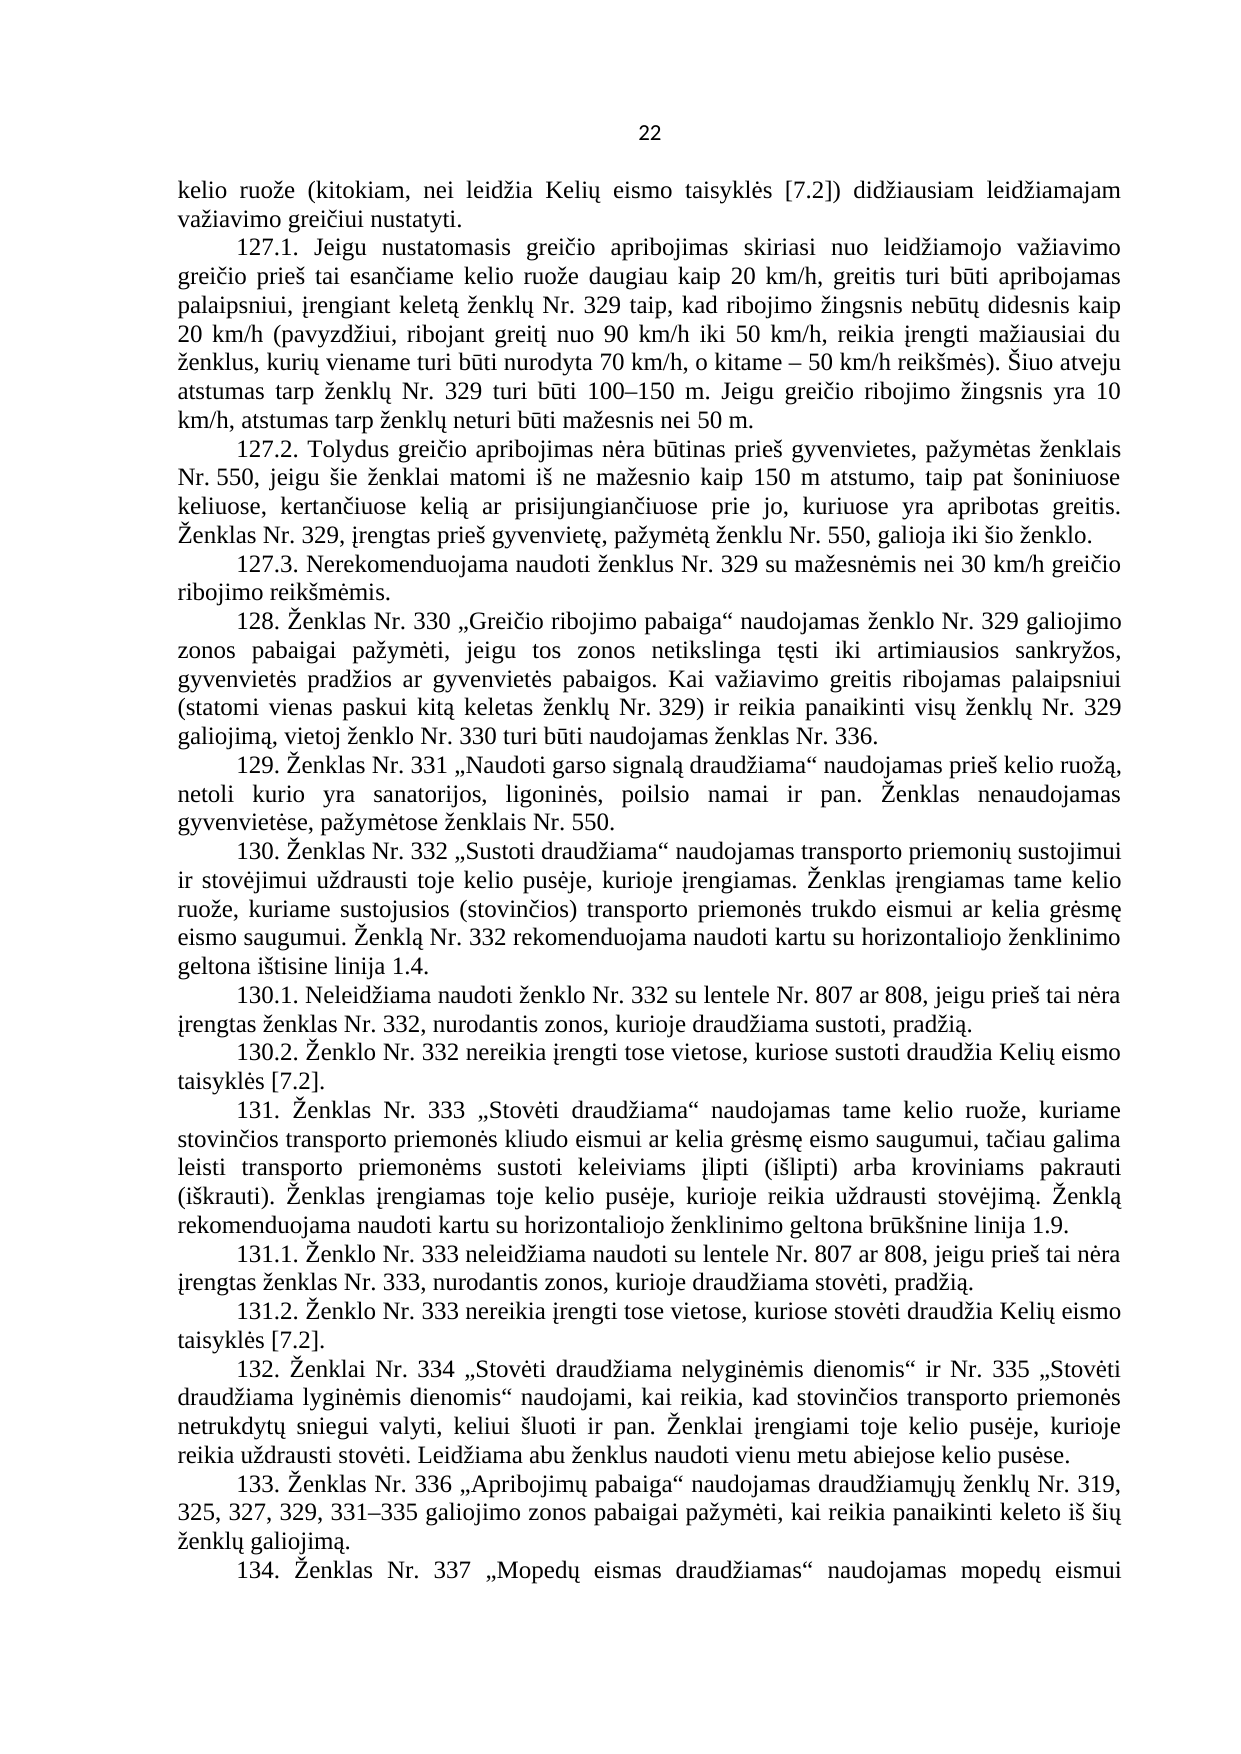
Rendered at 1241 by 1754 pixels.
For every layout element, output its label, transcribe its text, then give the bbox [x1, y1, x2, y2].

text 128. Ženklas Nr. 330 „Greičio ribojimo pabaiga“ naudojamas ženklo Nr. 329 galiojimo zonos pabaigai pažymėti, jeigu tos zonos netikslinga tęsti iki artimiausios sankryžos, gyvenvietės pradžios ar gyvenvietės pabaigos. Kai važiavimo greitis ribojamas palaipsniui (statomi vienas paskui kitą keletas ženklų Nr. 329) ir reikia panaikinti visų ženklų Nr. 329 galiojimą, vietoj ženklo Nr. 330 turi būti naudojamas ženklas Nr. 336. [177, 606, 1122, 750]
text 131.1. Ženklo Nr. 333 neleidžiama naudoti su lentele Nr. 807 ar 808, jeigu prieš tai nėra įrengtas ženklas Nr. 333, nurodantis zonos, kurioje draudžiama stovėti, pradžią. [177, 1239, 1122, 1296]
text 131. Ženklas Nr. 333 „Stovėti draudžiama“ naudojamas tame kelio ruože, kuriame stovinčios transporto priemonės kliudo eismui ar kelia grėsmę eismo saugumui, tačiau galima leisti transporto priemonėms sustoti keleiviams įlipti (išlipti) arba kroviniams pakrauti (iškrauti). Ženklas įrengiamas toje kelio pusėje, kurioje reikia uždrausti stovėjimą. Ženklą rekomenduojama naudoti kartu su horizontaliojo ženklinimo geltona brūkšnine linija 1.9. [177, 1095, 1122, 1239]
text 130.1. Neleidžiama naudoti ženklo Nr. 332 su lentele Nr. 807 ar 808, jeigu prieš tai nėra įrengtas ženklas Nr. 332, nurodantis zonos, kurioje draudžiama sustoti, pradžią. [177, 980, 1122, 1037]
text 127.1. Jeigu nustatomasis greičio apribojimas skiriasi nuo leidžiamojo važiavimo greičio prieš tai esančiame kelio ruože daugiau kaip 20 km/h, greitis turi būti apribojamas palaipsniui, įrengiant keletą ženklų Nr. 329 taip, kad ribojimo žingsnis nebūtų didesnis kaip 20 km/h (pavyzdžiui, ribojant greitį nuo 90 km/h iki 50 km/h, reikia įrengti mažiausiai du ženklus, kurių viename turi būti nurodyta 70 km/h, o kitame – 50 km/h reikšmės). Šiuo atveju atstumas tarp ženklų Nr. 329 turi būti 100–150 m. Jeigu greičio ribojimo žingsnis yra 10 km/h, atstumas tarp ženklų neturi būti mažesnis nei 50 m. [177, 232, 1122, 434]
text 131.2. Ženklo Nr. 333 nereikia įrengti tose vietose, kuriose stovėti draudžia Kelių eismo taisyklės [7.2]. [177, 1296, 1122, 1354]
text 133. Ženklas Nr. 336 „Apribojimų pabaiga“ naudojamas draudžiamųjų ženklų Nr. 319, 325, 327, 329, 331–335 galiojimo zonos pabaigai pažymėti, kai reikia panaikinti keleto iš šių ženklų galiojimą. [177, 1469, 1122, 1555]
text 127.2. Tolydus greičio apribojimas nėra būtinas prieš gyvenvietes, pažymėtas ženklais Nr. 550, jeigu šie ženklai matomi iš ne mažesnio kaip 150 m atstumo, taip pat šoniniuose keliuose, kertančiuose kelią ar prisijungiančiuose prie jo, kuriuose yra apribotas greitis. Ženklas Nr. 329, įrengtas prieš gyvenvietę, pažymėtą ženklu Nr. 550, galioja iki šio ženklo. [177, 434, 1122, 549]
text 130.2. Ženklo Nr. 332 nereikia įrengti tose vietose, kuriose sustoti draudžia Kelių eismo taisyklės [7.2]. [177, 1037, 1122, 1095]
text 127.3. Nerekomenduojama naudoti ženklus Nr. 329 su mažesnėmis nei 30 km/h greičio ribojimo reikšmėmis. [177, 549, 1122, 606]
text 132. Ženklai Nr. 334 „Stovėti draudžiama nelyginėmis dienomis“ ir Nr. 335 „Stovėti draudžiama lyginėmis dienomis“ naudojami, kai reikia, kad stovinčios transporto priemonės netrukdytų sniegui valyti, keliui šluoti ir pan. Ženklai įrengiami toje kelio pusėje, kurioje reikia uždrausti stovėti. Leidžiama abu ženklus naudoti vienu metu abiejose kelio pusėse. [177, 1354, 1122, 1469]
text 130. Ženklas Nr. 332 „Sustoti draudžiama“ naudojamas transporto priemonių sustojimui ir stovėjimui uždrausti toje kelio pusėje, kurioje įrengiamas. Ženklas įrengiamas tame kelio ruože, kuriame sustojusios (stovinčios) transporto priemonės trukdo eismui ar kelia grėsmę eismo saugumui. Ženklą Nr. 332 rekomenduojama naudoti kartu su horizontaliojo ženklinimo geltona ištisine linija 1.4. [177, 836, 1122, 980]
text kelio ruože (kitokiam, nei leidžia Kelių eismo taisyklės [7.2]) didžiausiam leidžiamajam važiavimo greičiui nustatyti. [177, 175, 1122, 232]
text 129. Ženklas Nr. 331 „Naudoti garso signalą draudžiama“ naudojamas prieš kelio ruožą, netoli kurio yra sanatorijos, ligoninės, poilsio namai ir pan. Ženklas nenaudojamas gyvenvietėse, pažymėtose ženklais Nr. 550. [177, 750, 1122, 836]
text 134. Ženklas Nr. 337 „Mopedų eismas draudžiamas“ naudojamas mopedų eismui [177, 1555, 1122, 1584]
